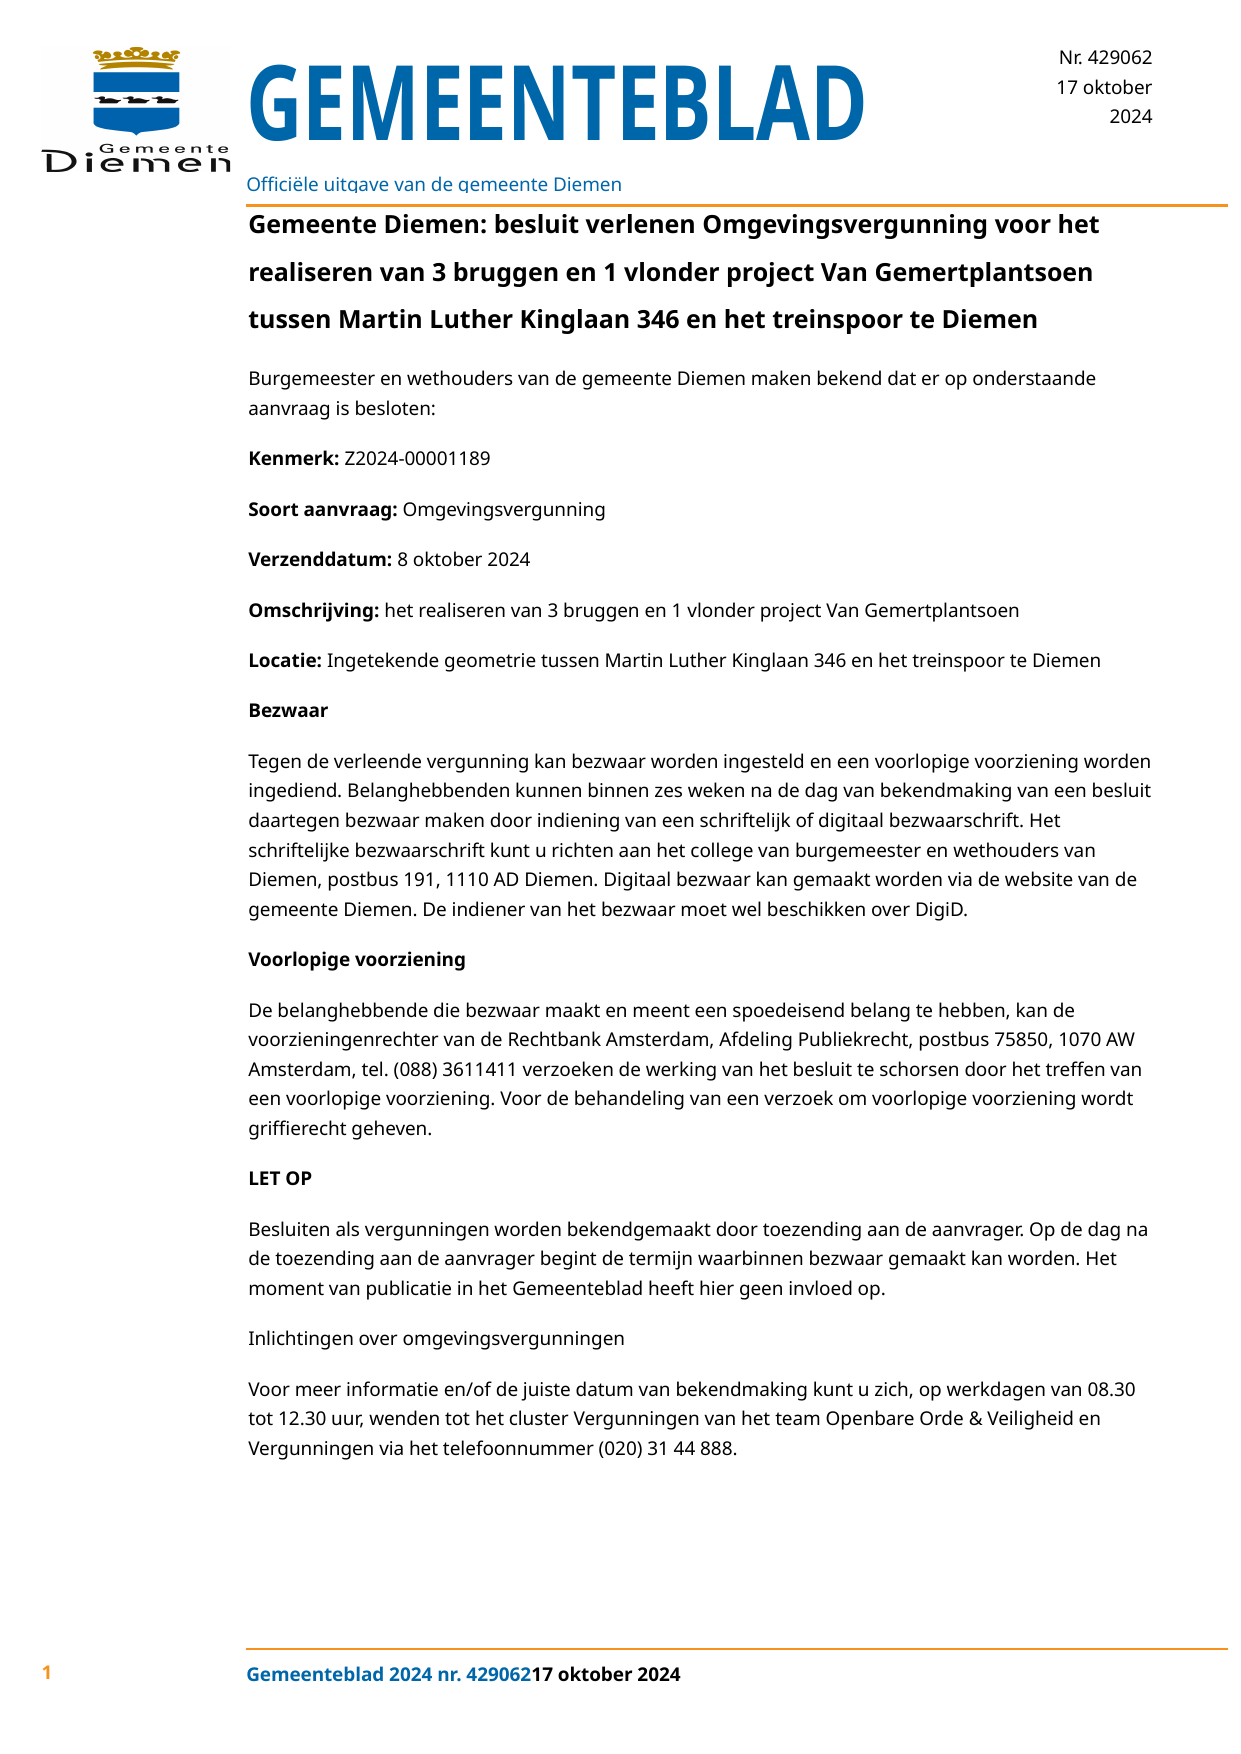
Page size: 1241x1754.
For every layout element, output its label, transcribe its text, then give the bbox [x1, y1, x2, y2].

text Kenmerk: Z2024-00001189 [248, 446, 1152, 471]
text Voor meer informatie en/of de juiste datum van bekendmaking kunt u zich, op werkdagen van 08.30 tot 12.30 uur, wenden tot het cluster Vergunningen van het team Openbare Orde & Veiligheid en Vergunningen via het telefoonnummer (020) 31 44 888. [248, 1376, 1152, 1461]
text Inlichtingen over omgevingsvergunningen [248, 1326, 1152, 1351]
text Burgemeester en wethouders van de gemeente Diemen maken bekend dat er op onderstaande aanvraag is besloten: [248, 366, 1152, 421]
text Soort aanvraag: Omgevingsvergunning [248, 496, 1152, 522]
text De belanghebbende die bezwaar maakt en meent een spoedeisend belang te hebben, kan de voorzieningenrechter van de Rechtbank Amsterdam, Afdeling Publiekrecht, postbus 75850, 1070 AW Amsterdam, tel. (088) 3611411 verzoeken de werking van het besluit te schorsen door het treffen van een voorlopige voorziening. Voor de behandeling van een verzoek om voorlopige voorziening wordt griffierecht geheven. [248, 997, 1152, 1141]
text Bezwaar [248, 698, 1152, 723]
text Gemeente Diemen: besluit verlenen Omgevingsvergunning voor het realiseren van 3 bruggen en 1 vlonder project Van Gemertplantsoen tussen Martin Luther Kinglaan 346 en het treinspoor te Diemen [248, 207, 1152, 336]
text Besluiten als vergunningen worden bekendgemaakt door toezending aan de aanvrager. Op de dag na de toezending aan de aanvrager begint de termijn waarbinnen bezwaar gemaakt kan worden. Het moment van publicatie in het Gemeenteblad heeft hier geen invloed op. [248, 1216, 1152, 1301]
text LET OP [248, 1166, 1152, 1191]
text Verzenddatum: 8 oktober 2024 [248, 546, 1152, 572]
text Omschrijving: het realiseren van 3 bruggen en 1 vlonder project Van Gemertplantsoen [248, 597, 1152, 622]
text Locatie: Ingetekende geometrie tussen Martin Luther Kinglaan 346 en het treinspoor te Diemen [248, 647, 1152, 673]
picture [41, 47, 231, 172]
text Tegen de verleende vergunning kan bezwaar worden ingesteld en een voorlopige voorziening worden ingediend. Belanghebbenden kunnen binnen zes weken na de dag van bekendmaking van een besluit daartegen bezwaar maken door indiening van een schriftelijk of digitaal bezwaarschrift. Het schriftelijke bezwaarschrift kunt u richten aan het college van burgemeester en wethouders van Diemen, postbus 191, 1110 AD Diemen. Digitaal bezwaar kan gemaakt worden via de website van de gemeente Diemen. De indiener van het bezwaar moet wel beschikken over DigiD. [248, 748, 1152, 922]
text Voorlopige voorziening [248, 946, 1152, 972]
